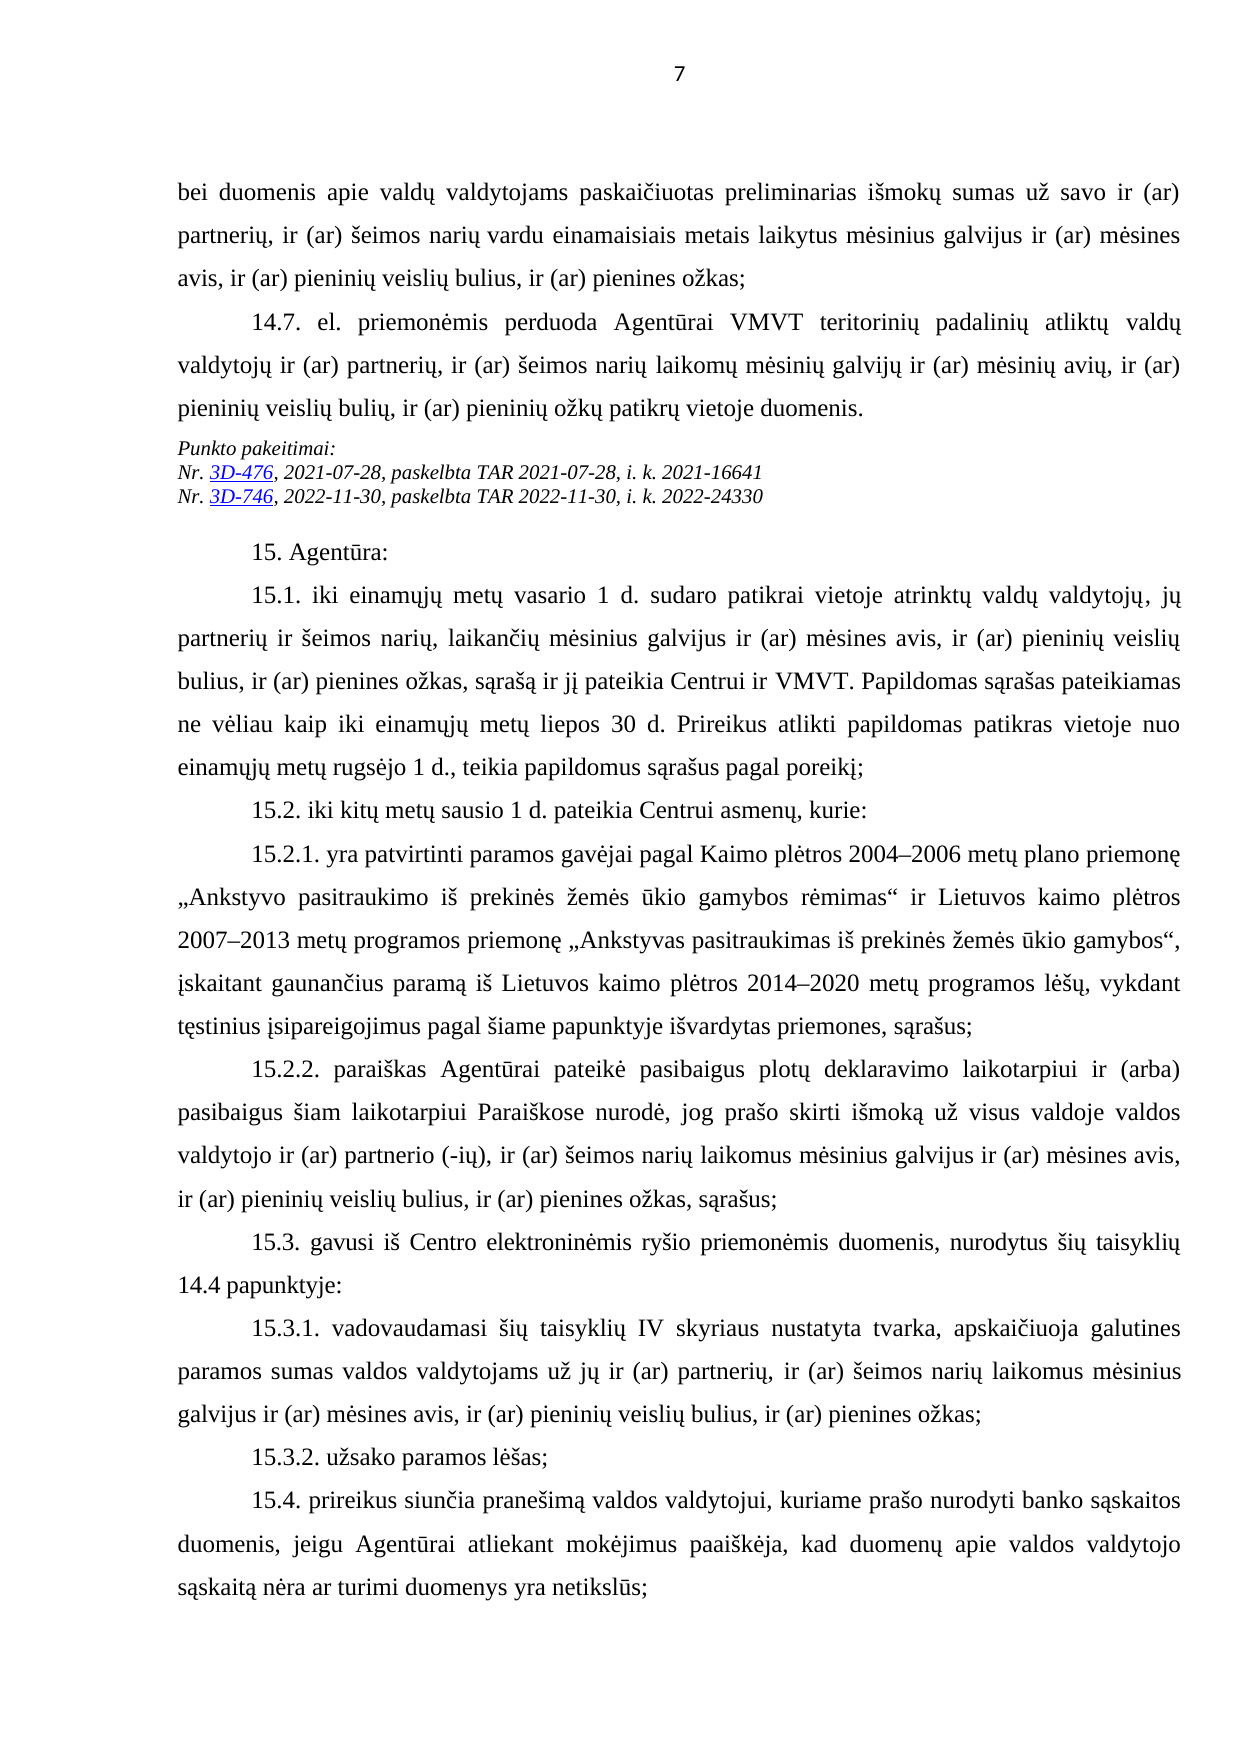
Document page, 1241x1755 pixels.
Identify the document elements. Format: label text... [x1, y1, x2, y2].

text Nr. 3D-746, 2022-11-30, paskelbta TAR 2022-11-30, i. k. 2022-24330 [177, 484, 1181, 508]
text Punkto pakeitimai: [177, 436, 1181, 460]
text 15.4. prireikus siunčia pranešimą valdos valdytojui, kuriame prašo nurodyti banko sąskaitos duomenis, jeigu Agentūrai atliekant mokėjimus paaiškėja, kad duomenų apie valdos valdytojo sąskaitą nėra ar turimi duomenys yra netikslūs; [177, 1486, 1181, 1601]
text 15.3.1. vadovaudamasi šių taisyklių IV skyriaus nustatyta tvarka, apskaičiuoja galutines paramos sumas valdos valdytojams už jų ir (ar) partnerių, ir (ar) šeimos narių laikomus mėsinius galvijus ir (ar) mėsines avis, ir (ar) pieninių veislių bulius, ir (ar) pienines ožkas; [177, 1313, 1181, 1428]
text 14.7. el. priemonėmis perduoda Agentūrai VMVT teritorinių padalinių atliktų valdų valdytojų ir (ar) partnerių, ir (ar) šeimos narių laikomų mėsinių galvijų ir (ar) mėsinių avių, ir (ar) pieninių veislių bulių, ir (ar) pieninių ožkų patikrų vietoje duomenis. [177, 307, 1181, 422]
text 15.3. gavusi iš Centro elektroninėmis ryšio priemonėmis duomenis, nurodytus šių taisyklių 14.4 papunktyje: [177, 1227, 1181, 1299]
text 15.1. iki einamųjų metų vasario 1 d. sudaro patikrai vietoje atrinktų valdų valdytojų, jų partnerių ir šeimos narių, laikančių mėsinius galvijus ir (ar) mėsines avis, ir (ar) pieninių veislių bulius, ir (ar) pienines ožkas, sąrašą ir jį pateikia Centrui ir VMVT. Papildomas sąrašas pateikiamas ne vėliau kaip iki einamųjų metų liepos 30 d. Prireikus atlikti papildomas patikras vietoje nuo einamųjų metų rugsėjo 1 d., teikia papildomus sąrašus pagal poreikį; [177, 580, 1181, 781]
text 15.2. iki kitų metų sausio 1 d. pateikia Centrui asmenų, kurie: [177, 796, 1181, 824]
text bei duomenis apie valdų valdytojams paskaičiuotas preliminarias išmokų sumas už savo ir (ar) partnerių, ir (ar) šeimos narių vardu einamaisiais metais laikytus mėsinius galvijus ir (ar) mėsines avis, ir (ar) pieninių veislių bulius, ir (ar) pienines ožkas; [177, 177, 1181, 292]
text Nr. 3D-476, 2021-07-28, paskelbta TAR 2021-07-28, i. k. 2021-16641 [177, 460, 1181, 484]
text 15. Agentūra: [177, 537, 1181, 566]
text 15.2.1. yra patvirtinti paramos gavėjai pagal Kaimo plėtros 2004–2006 metų plano priemonę „Ankstyvo pasitraukimo iš prekinės žemės ūkio gamybos rėmimas“ ir Lietuvos kaimo plėtros 2007–2013 metų programos priemonę „Ankstyvas pasitraukimas iš prekinės žemės ūkio gamybos“, įskaitant gaunančius paramą iš Lietuvos kaimo plėtros 2014–2020 metų programos lėšų, vykdant tęstinius įsipareigojimus pagal šiame papunktyje išvardytas priemones, sąrašus; [177, 839, 1181, 1040]
text 15.3.2. užsako paramos lėšas; [177, 1442, 1181, 1471]
text 15.2.2. paraiškas Agentūrai pateikė pasibaigus plotų deklaravimo laikotarpiui ir (arba) pasibaigus šiam laikotarpiui Paraiškose nurodė, jog prašo skirti išmoką už visus valdoje valdos valdytojo ir (ar) partnerio (-ių), ir (ar) šeimos narių laikomus mėsinius galvijus ir (ar) mėsines avis, ir (ar) pieninių veislių bulius, ir (ar) pienines ožkas, sąrašus; [177, 1054, 1181, 1212]
